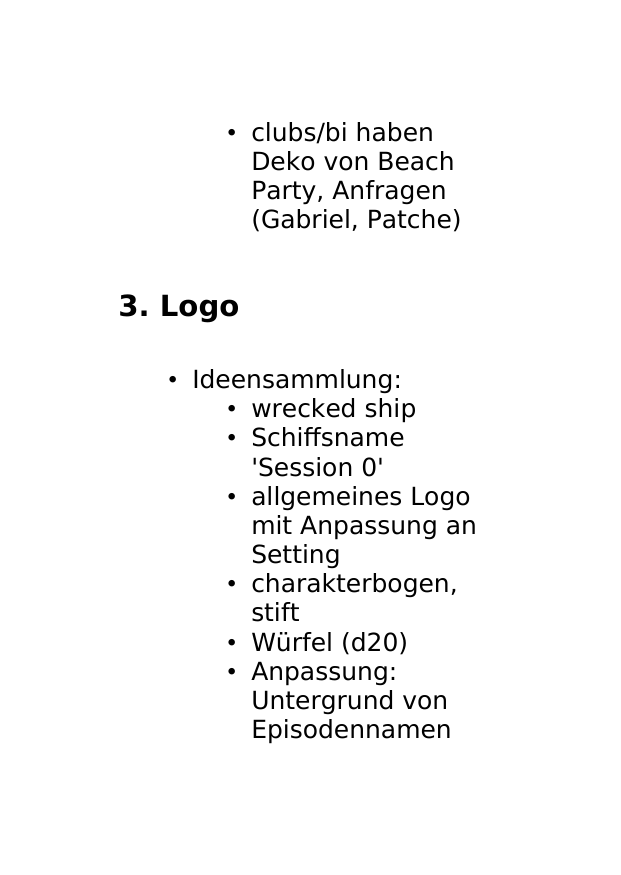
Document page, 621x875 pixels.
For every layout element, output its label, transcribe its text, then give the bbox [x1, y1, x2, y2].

list allgemeines Logo mit Anpassung an Setting [236, 482, 502, 569]
list Schiffsname 'Session 0' [236, 423, 502, 482]
list charakterbogen, stift [236, 569, 502, 628]
list clubs/bi haben Deko von Beach Party, Anfragen (Gabriel, Patche) [236, 118, 502, 235]
subtitle 3. Logo [118, 289, 502, 323]
list Ideensammlung: [177, 365, 502, 394]
list Würfel (d20) [236, 628, 502, 657]
list wrecked ship [236, 394, 502, 423]
list Anpassung: Untergrund von Episodennamen [236, 657, 502, 744]
